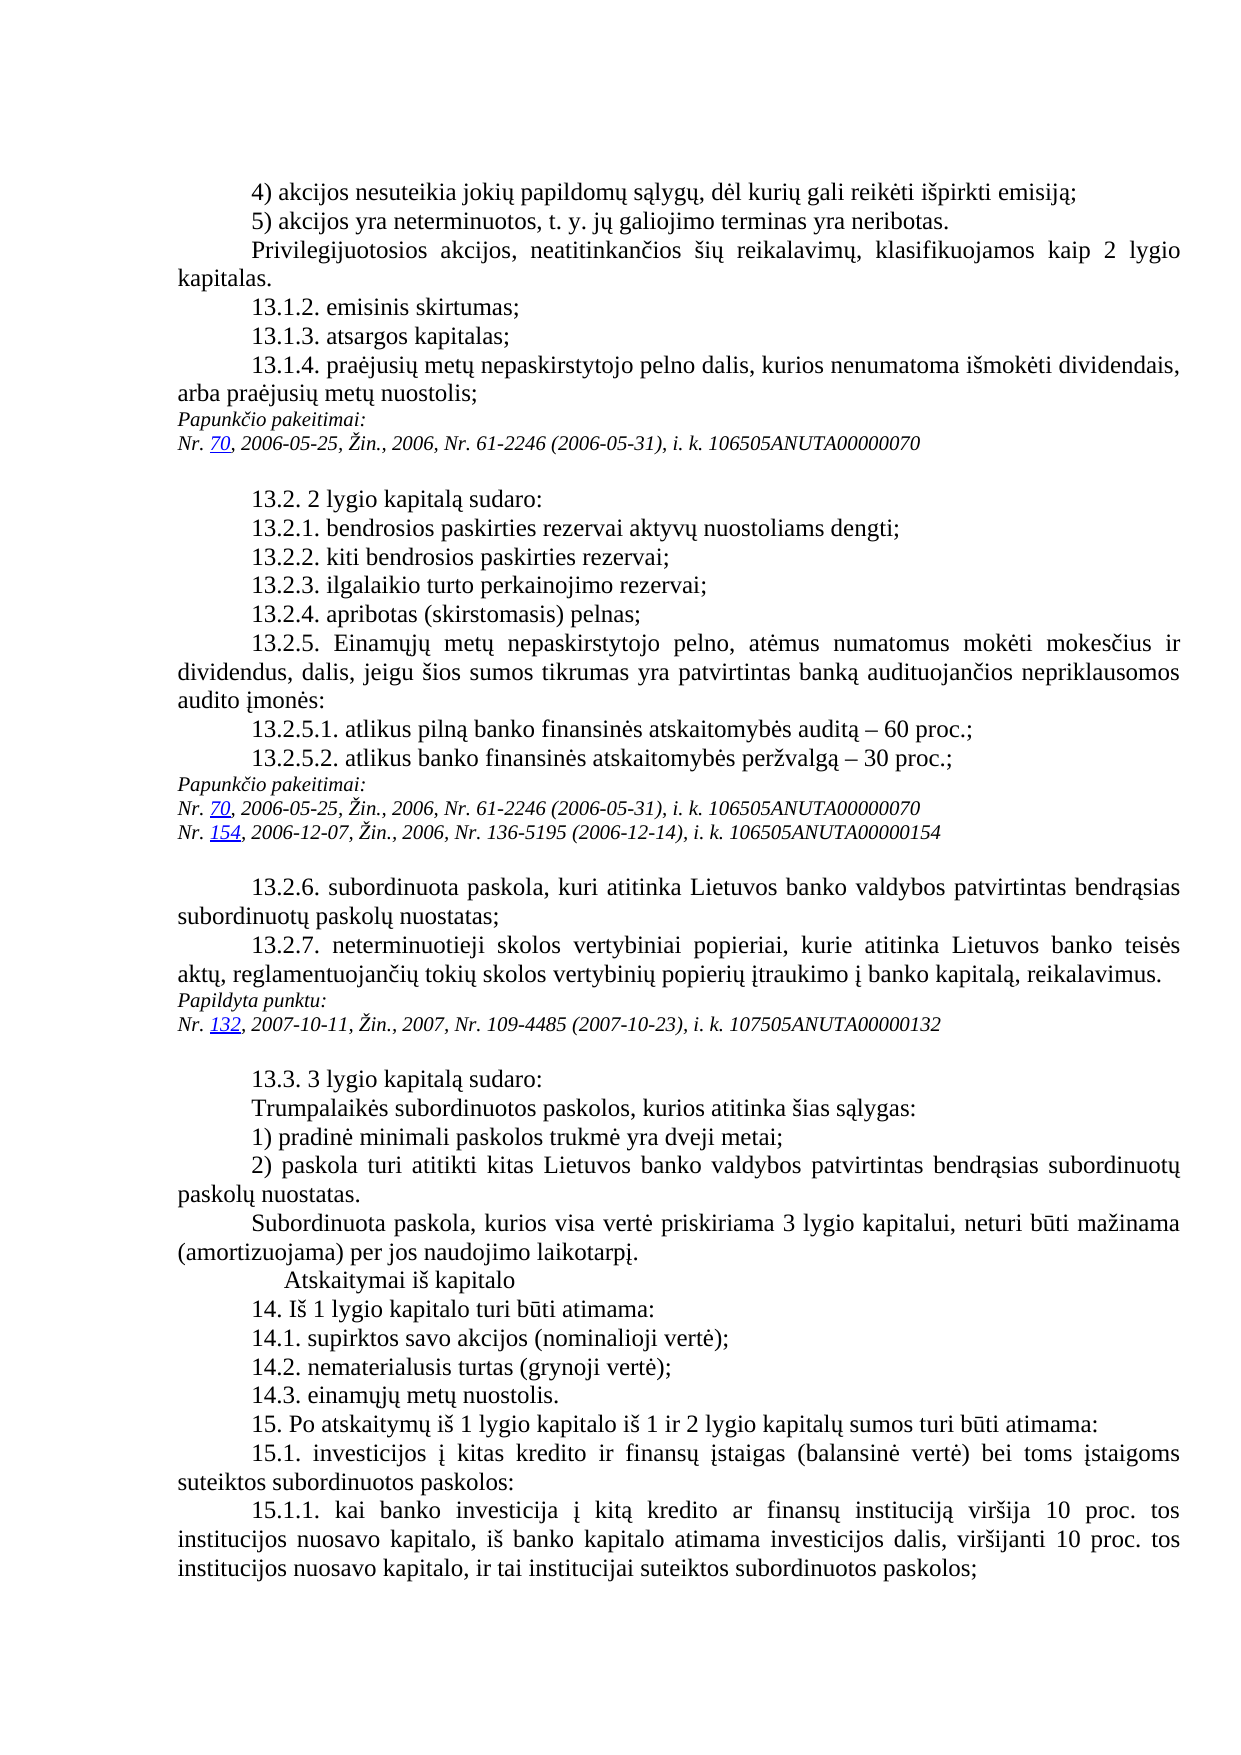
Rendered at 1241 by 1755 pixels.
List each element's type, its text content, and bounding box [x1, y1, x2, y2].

text Nr. 70, 2006-05-25, Žin., 2006, Nr. 61-2246 (2006-05-31), i. k. 106505ANUTA00000070 [177, 431, 1181, 455]
text Papildyta punktu: [177, 987, 1181, 1012]
text 14.1. supirktos savo akcijos (nominalioji vertė); [177, 1323, 1181, 1352]
text 13.1.4. praėjusių metų nepaskirstytojo pelno dalis, kurios nenumatoma išmokėti dividendais, arba praėjusių metų nuostolis; [177, 350, 1181, 407]
text Subordinuota paskola, kurios visa vertė priskiriama 3 lygio kapitalui, neturi būti mažinama (amortizuojama) per jos naudojimo laikotarpį. [177, 1208, 1181, 1266]
text Nr. 132, 2007-10-11, Žin., 2007, Nr. 109-4485 (2007-10-23), i. k. 107505ANUTA00000132 [177, 1012, 1181, 1036]
text 13.1.3. atsargos kapitalas; [177, 321, 1181, 350]
text Atskaitymai iš kapitalo [210, 1266, 1181, 1294]
text 13.3. 3 lygio kapitalą sudaro: [177, 1064, 1181, 1093]
text Papunkčio pakeitimai: [177, 407, 1181, 431]
text 13.2.1. bendrosios paskirties rezervai aktyvų nuostoliams dengti; [177, 513, 1181, 542]
text 13.2.3. ilgalaikio turto perkainojimo rezervai; [177, 570, 1181, 599]
text 13.2.4. apribotas (skirstomasis) pelnas; [177, 599, 1181, 628]
text Papunkčio pakeitimai: [177, 772, 1181, 796]
text 15.1. investicijos į kitas kredito ir finansų įstaigas (balansinė vertė) bei toms įstaigoms suteiktos subordinuotos paskolos: [177, 1438, 1181, 1496]
text 13.2.5.1. atlikus pilną banko finansinės atskaitomybės auditą – 60 proc.; [177, 714, 1181, 743]
text Nr. 70, 2006-05-25, Žin., 2006, Nr. 61-2246 (2006-05-31), i. k. 106505ANUTA00000070 [177, 796, 1181, 820]
text 2) paskola turi atitikti kitas Lietuvos banko valdybos patvirtintas bendrąsias subordinuotų paskolų nuostatas. [177, 1151, 1181, 1208]
text 13.2. 2 lygio kapitalą sudaro: [177, 484, 1181, 513]
text 13.2.6. subordinuota paskola, kuri atitinka Lietuvos banko valdybos patvirtintas bendrąsias subordinuotų paskolų nuostatas; [177, 872, 1181, 930]
text Trumpalaikės subordinuotos paskolos, kurios atitinka šias sąlygas: [177, 1093, 1181, 1122]
text 1) pradinė minimali paskolos trukmė yra dveji metai; [177, 1122, 1181, 1151]
text 15.1.1. kai banko investicija į kitą kredito ar finansų instituciją viršija 10 proc. tos institucijos nuosavo kapitalo, iš banko kapitalo atimama investicijos dalis, viršijanti 10 proc. tos institucijos nuosavo kapitalo, ir tai institucijai suteiktos subordinuotos paskolos; [177, 1496, 1181, 1582]
text 13.2.5. Einamųjų metų nepaskirstytojo pelno, atėmus numatomus mokėti mokesčius ir dividendus, dalis, jeigu šios sumos tikrumas yra patvirtintas banką audituojančios nepriklausomos audito įmonės: [177, 628, 1181, 714]
text 14. Iš 1 lygio kapitalo turi būti atimama: [177, 1294, 1181, 1323]
text 15. Po atskaitymų iš 1 lygio kapitalo iš 1 ir 2 lygio kapitalų sumos turi būti atimama: [177, 1409, 1181, 1438]
text 13.2.7. neterminuotieji skolos vertybiniai popieriai, kurie atitinka Lietuvos banko teisės aktų, reglamentuojančių tokių skolos vertybinių popierių įtraukimo į banko kapitalą, reikalavimus. [177, 930, 1181, 987]
text 14.2. nematerialusis turtas (grynoji vertė); [177, 1352, 1181, 1381]
text Privilegijuotosios akcijos, neatitinkančios šių reikalavimų, klasifikuojamos kaip 2 lygio kapitalas. [177, 235, 1181, 292]
text 13.2.2. kiti bendrosios paskirties rezervai; [177, 542, 1181, 570]
text 14.3. einamųjų metų nuostolis. [177, 1381, 1181, 1409]
text 5) akcijos yra neterminuotos, t. y. jų galiojimo terminas yra neribotas. [177, 206, 1181, 235]
text 13.1.2. emisinis skirtumas; [177, 292, 1181, 321]
text 13.2.5.2. atlikus banko finansinės atskaitomybės peržvalgą – 30 proc.; [177, 743, 1181, 772]
text 4) akcijos nesuteikia jokių papildomų sąlygų, dėl kurių gali reikėti išpirkti emisiją; [177, 177, 1181, 206]
text Nr. 154, 2006-12-07, Žin., 2006, Nr. 136-5195 (2006-12-14), i. k. 106505ANUTA00000154 [177, 820, 1181, 844]
